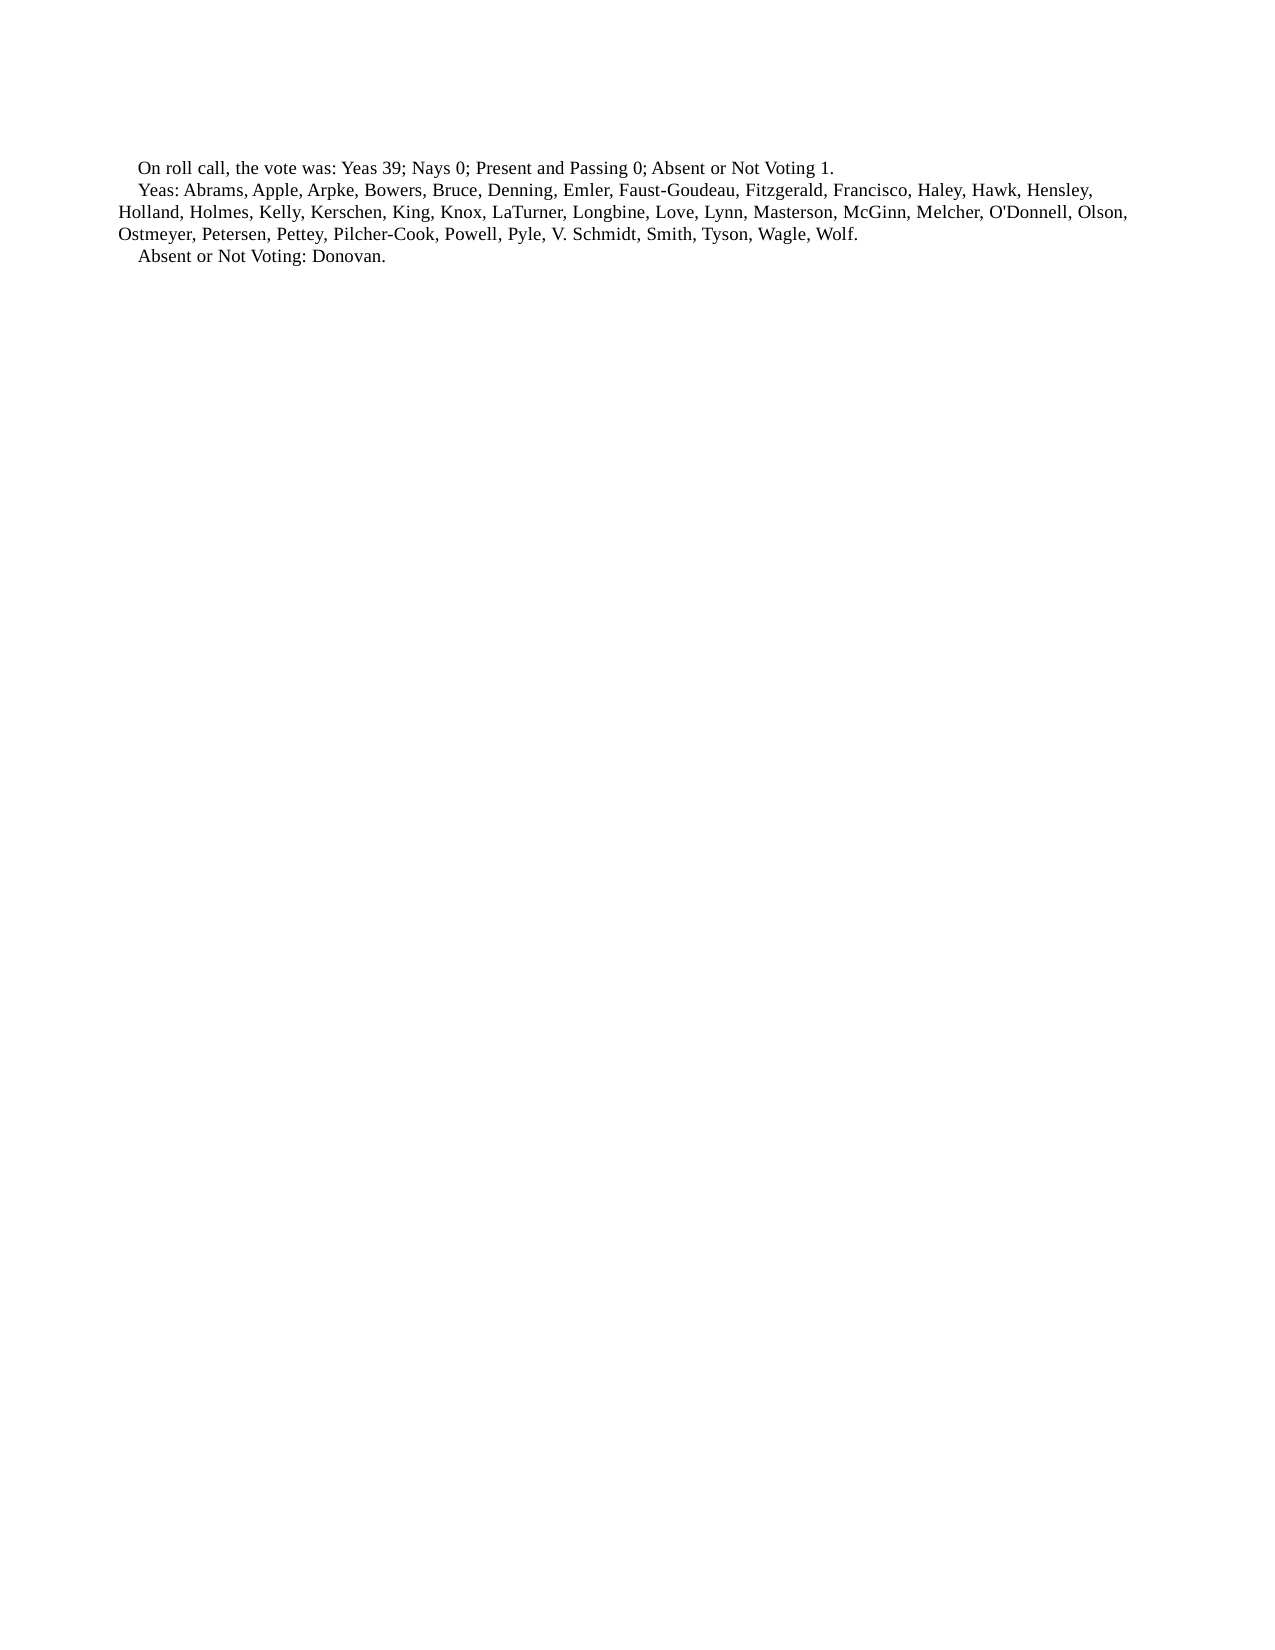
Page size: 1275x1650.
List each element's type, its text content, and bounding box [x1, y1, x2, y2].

text Absent or Not Voting: Donovan. [118, 245, 1157, 267]
text Yeas: Abrams, Apple, Arpke, Bowers, Bruce, Denning, Emler, Faust-Goudeau, Fitzgerald, Francisco, Haley, Hawk, Hensley, Holland, Holmes, Kelly, Kerschen, King, Knox, LaTurner, Longbine, Love, Lynn, Masterson, McGinn, Melcher, O'Donnell, Olson, Ostmeyer, Petersen, Pettey, Pilcher-Cook, Powell, Pyle, V. Schmidt, Smith, Tyson, Wagle, Wolf. [118, 179, 1157, 245]
text On roll call, the vote was: Yeas 39; Nays 0; Present and Passing 0; Absent or Not Voting 1. [118, 157, 1157, 179]
